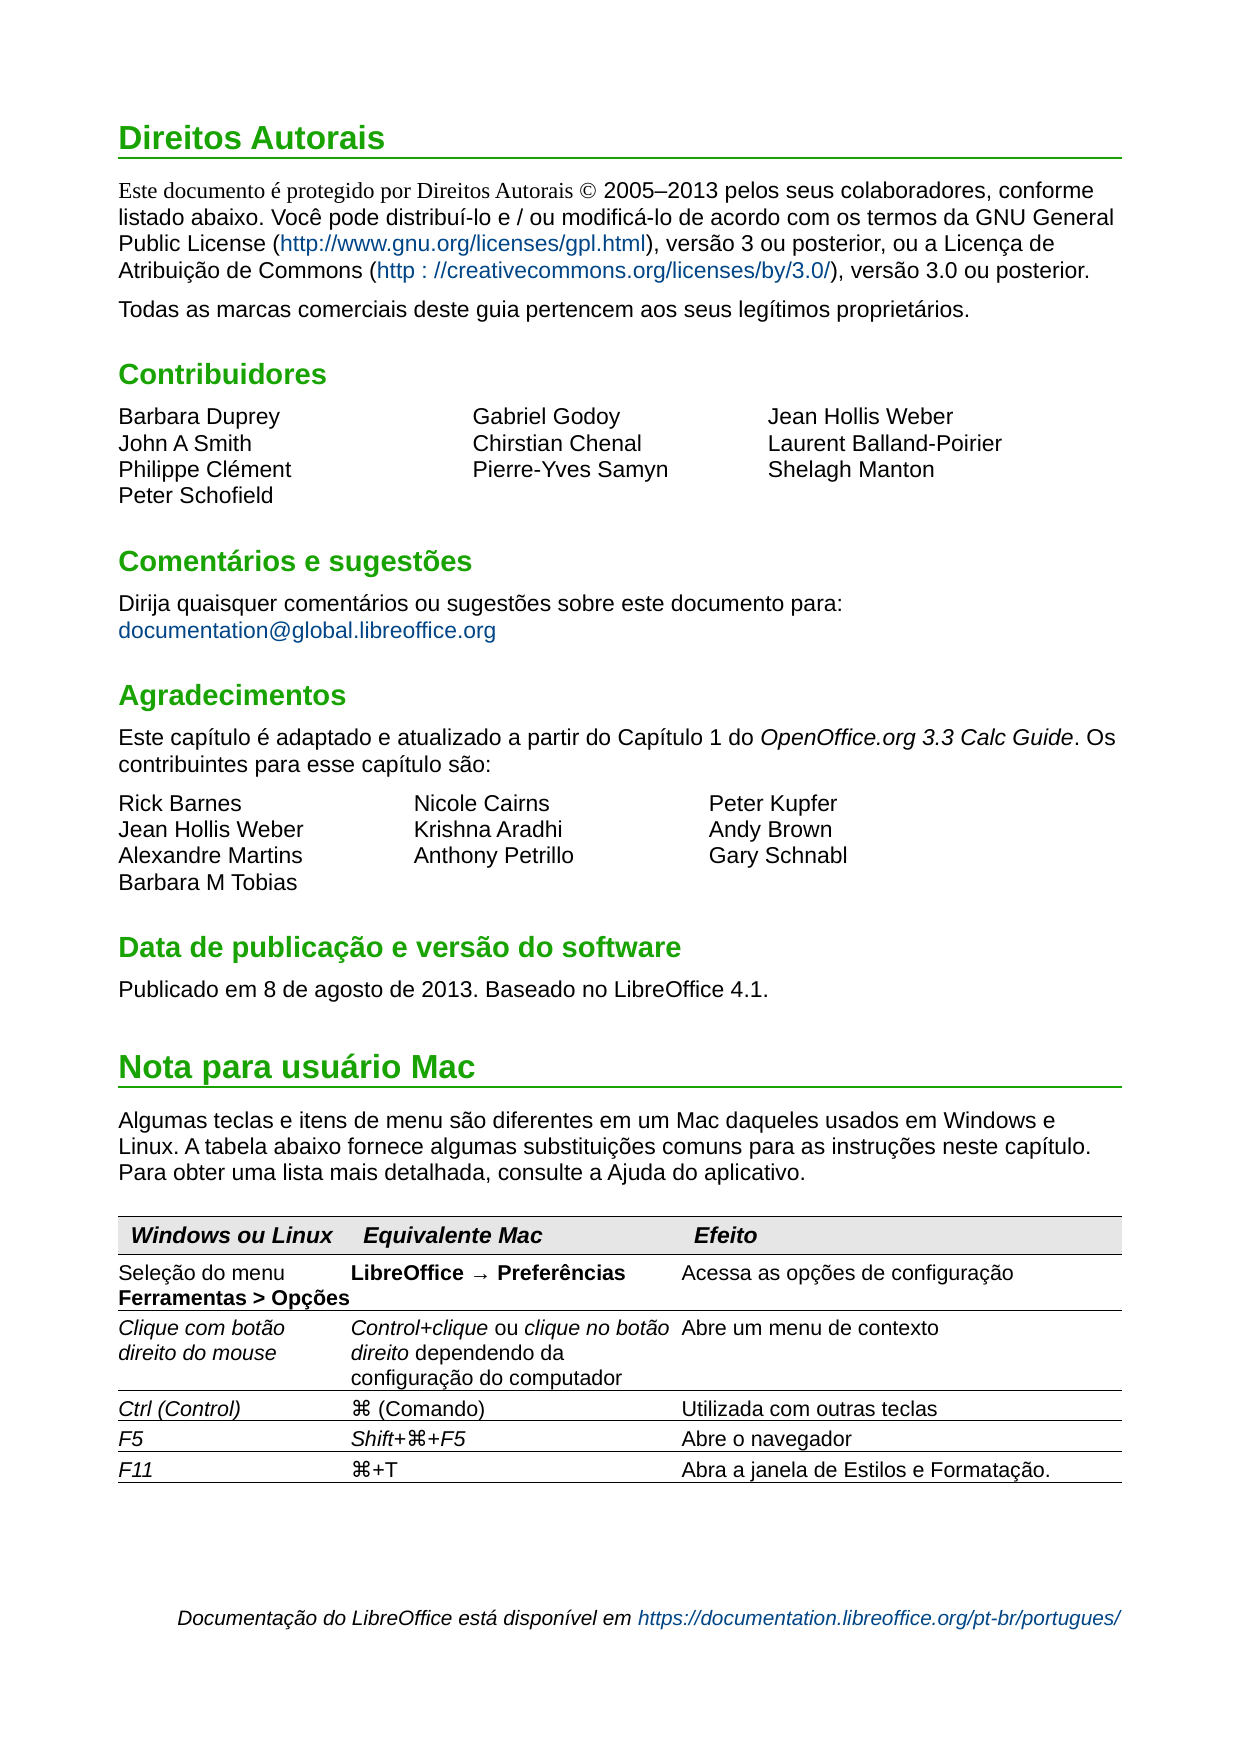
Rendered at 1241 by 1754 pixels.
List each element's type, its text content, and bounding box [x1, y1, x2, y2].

table_cell Shift+⌘+F5 [351, 1421, 681, 1451]
table_header Efeito [681, 1217, 1122, 1254]
table_header Equivalente Mac [351, 1217, 681, 1254]
table_cell F5 [118, 1421, 351, 1451]
table_header Windows ou Linux [118, 1217, 351, 1254]
text Todas as marcas comerciais deste guia pertencem aos seus legítimos proprietários. [118, 296, 1122, 322]
table_cell ⌘+T [351, 1452, 681, 1482]
table_cell Acessa as opções de configuração [681, 1255, 1122, 1309]
table_cell Seleção do menu Ferramentas > Opções [118, 1255, 351, 1309]
table_cell LibreOffice → Preferências [351, 1255, 681, 1309]
text Publicado em 8 de agosto de 2013. Baseado no LibreOffice 4.1. [118, 976, 1122, 1003]
table_cell Control+clique ou clique no botão direito dependendo da configuração do computador [351, 1311, 681, 1390]
table_cell ⌘ (Comando) [351, 1391, 681, 1420]
table_cell Abra a janela de Estilos e Formatação. [681, 1452, 1122, 1482]
table_cell Ctrl (Control) [118, 1391, 351, 1420]
text Este capítulo é adaptado e atualizado a partir do Capítulo 1 do OpenOffice.org 3.3 Calc Guide. Os contribuintes para esse capítulo são: [118, 724, 1122, 777]
table_cell Abre o navegador [681, 1421, 1122, 1451]
text Barbara Duprey Gabriel Godoy Jean Hollis Weber John A Smith Chirstian Chenal Laurent Balland-Poirier Philippe Clément Pierre-Yves Samyn Shelagh Manton Peter Schofield [118, 403, 1122, 509]
text Dirija quaisquer comentários ou sugestões sobre este documento para: documentation@global.libreoffice.org [118, 590, 1122, 643]
text Algumas teclas e itens de menu são diferentes em um Mac daqueles usados em Windows e Linux. A tabela abaixo fornece algumas substituições comuns para as instruções neste capítulo. Para obter uma lista mais detalhada, consulte a Ajuda do aplicativo. [118, 1107, 1122, 1186]
subtitle Nota para usuário Mac [118, 1047, 1122, 1086]
table_cell Clique com botão direito do mouse [118, 1311, 351, 1390]
table_cell Utilizada com outras teclas [681, 1391, 1122, 1420]
text Rick Barnes Nicole Cairns Peter Kupfer Jean Hollis Weber Krishna Aradhi Andy Brown Alexandre Martins Anthony Petrillo Gary Schnabl Barbara M Tobias [118, 789, 1122, 895]
subtitle Data de publicação e versão do software [118, 931, 1122, 964]
subtitle Agradecimentos [118, 678, 1122, 712]
text Este documento é protegido por Direitos Autorais © 2005–2013 pelos seus colaboradores, conforme listado abaixo. Você pode distribuí-lo e / ou modificá-lo de acordo com os termos da GNU General Public License (http://www.gnu.org/licenses/gpl.html), versão 3 ou posterior, ou a Licença de Atribuição de Commons (http : //creativecommons.org/licenses/by/3.0/), versão 3.0 ou posterior. [118, 177, 1122, 283]
table_cell F11 [118, 1452, 351, 1482]
subtitle Contribuidores [118, 357, 1122, 391]
subtitle Comentários e sugestões [118, 544, 1122, 578]
table_cell Abre um menu de contexto [681, 1311, 1122, 1390]
subtitle Direitos Autorais [118, 118, 1122, 157]
